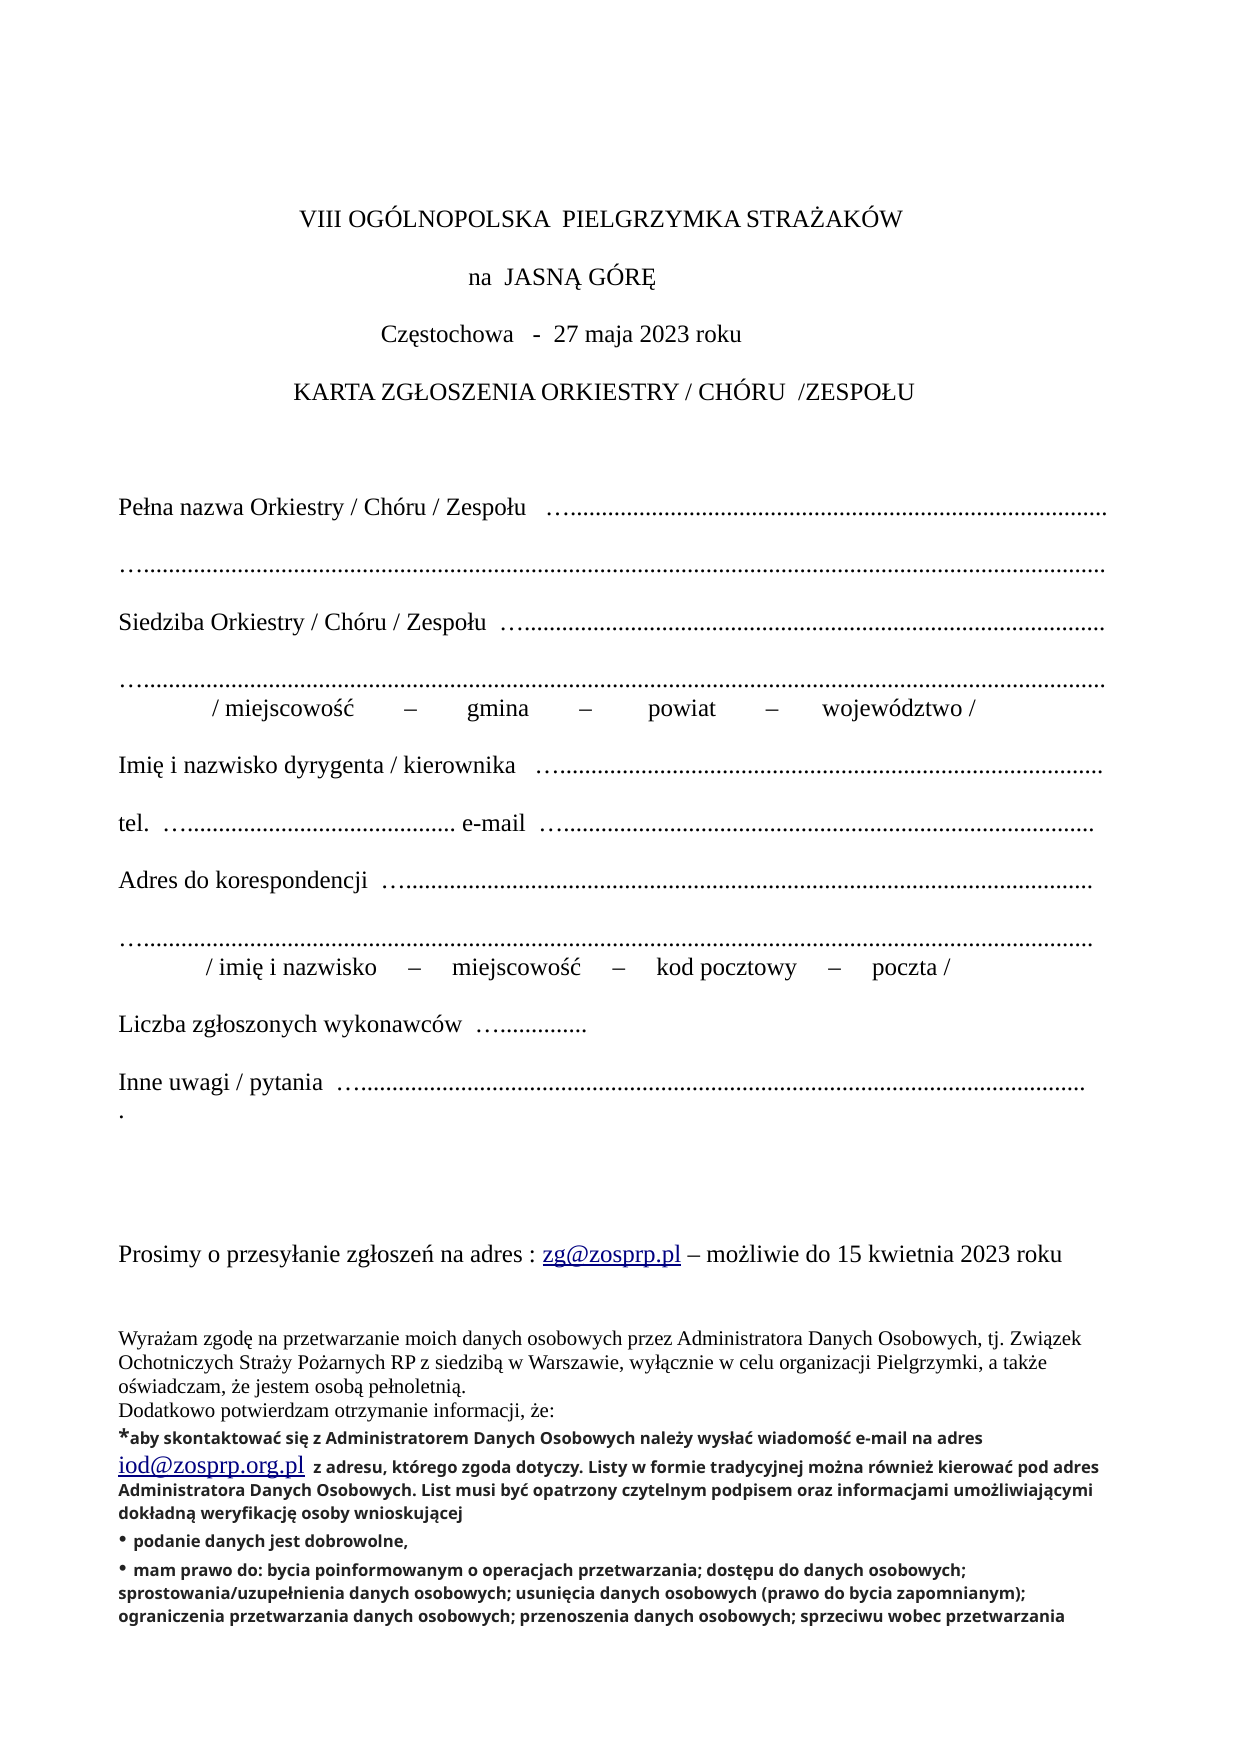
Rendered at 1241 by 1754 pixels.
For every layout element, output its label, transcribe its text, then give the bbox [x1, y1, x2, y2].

text Pełna nazwa Orkiestry / Chóru / Zespołu …...................................................................................... [118, 492, 1122, 521]
text Inne uwagi / pytania ….................................................................................................................... [118, 1067, 1122, 1096]
text Wyrażam zgodę na przetwarzanie moich danych osobowych przez Administratora Danych Osobowych, tj. Związek Ochotniczych Straży Pożarnych RP z siedzibą w Warszawie, wyłącznie w celu organizacji Pielgrzymki, a także oświadczam, że jestem osobą pełnoletnią. [118, 1326, 1122, 1398]
text Dodatkowo potwierdzam otrzymanie informacji, że: [118, 1398, 1122, 1422]
text / miejscowość – gmina – powiat – województwo / [118, 693, 1122, 722]
text / imię i nazwisko – miejscowość – kod pocztowy – poczta / [118, 952, 1122, 981]
text Imię i nazwisko dyrygenta / kierownika …....................................................................................... [118, 751, 1122, 779]
text Prosimy o przesyłanie zgłoszeń na adres : zg@zosprp.pl – możliwie do 15 kwietnia 2023 roku [118, 1239, 1122, 1268]
text *aby skontaktować się z Administratorem Danych Osobowych należy wysłać wiadomość e-mail na adres iod@zosprp.org.pl z adresu, którego zgoda dotyczy. Listy w formie tradycyjnej można również kierować pod adres Administratora Danych Osobowych. List musi być opatrzony czytelnym podpisem oraz informacjami umożliwiającymi dokładną weryfikację osoby wnioskującej [118, 1422, 1122, 1524]
text ….......................................................................................................................................................... [118, 664, 1122, 693]
text tel. …........................................... e-mail …..................................................................................... [118, 808, 1122, 837]
text ….......................................................................................................................................................... [118, 549, 1122, 578]
text Siedziba Orkiestry / Chóru / Zespołu …............................................................................................. [118, 607, 1122, 636]
text Częstochowa - 27 maja 2023 roku [118, 319, 1122, 348]
text Adres do korespondencji ….............................................................................................................. [118, 866, 1122, 894]
text . [118, 1096, 1122, 1124]
text • mam prawo do: bycia poinformowanym o operacjach przetwarzania; dostępu do danych osobowych; sprostowania/uzupełnienia danych osobowych; usunięcia danych osobowych (prawo do bycia zapomnianym); ograniczenia przetwarzania danych osobowych; przenoszenia danych osobowych; sprzeciwu wobec przetwarzania [118, 1553, 1122, 1627]
text • podanie danych jest dobrowolne, [118, 1524, 1122, 1553]
text …........................................................................................................................................................ [118, 923, 1122, 952]
text Liczba zgłoszonych wykonawców ….............. [118, 1009, 1122, 1038]
text VIII OGÓLNOPOLSKA PIELGRZYMKA STRAŻAKÓW [118, 204, 1122, 233]
text KARTA ZGŁOSZENIA ORKIESTRY / CHÓRU /ZESPOŁU [118, 377, 1122, 406]
text na JASNĄ GÓRĘ [118, 262, 1122, 291]
